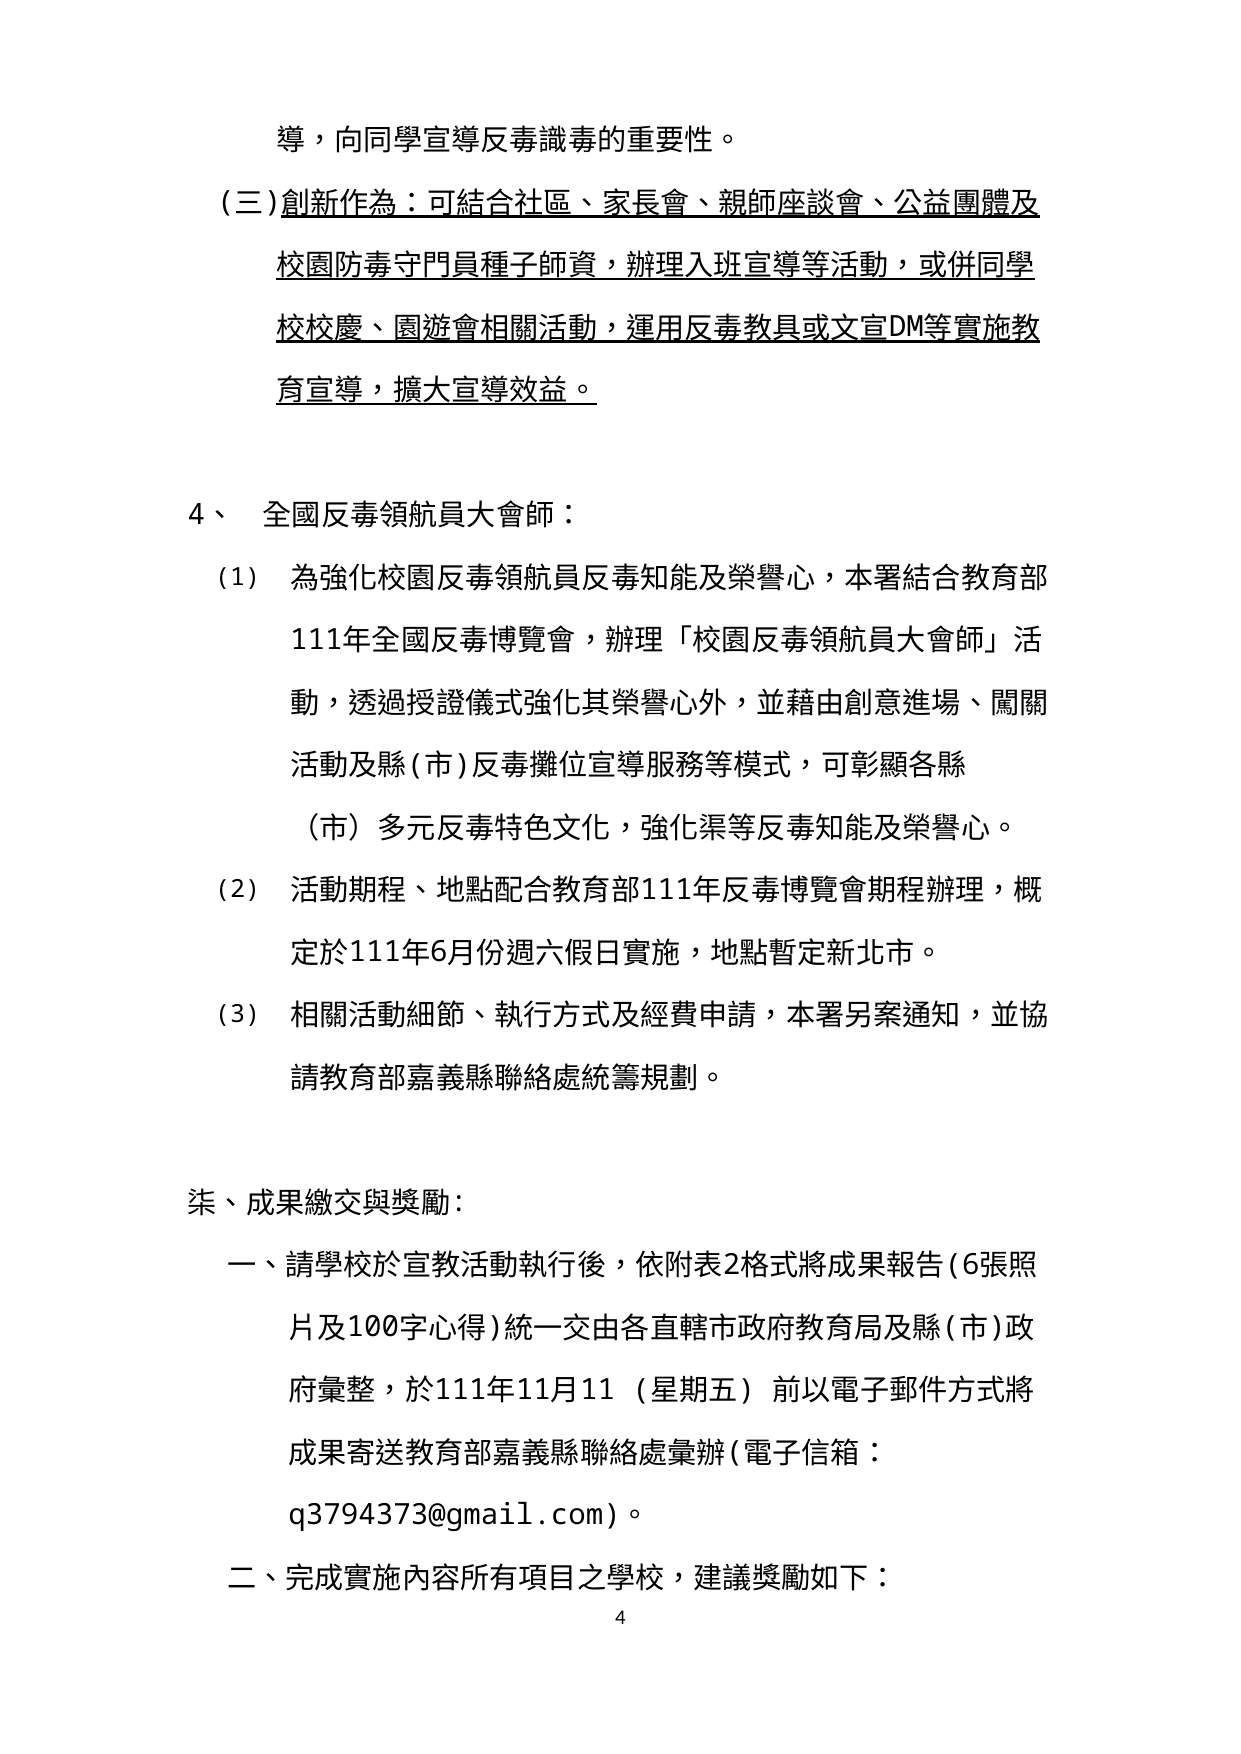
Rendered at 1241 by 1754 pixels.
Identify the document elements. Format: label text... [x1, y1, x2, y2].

text (三)創新作為：可結合社區、家長會、親師座談會、公益團體及校園防毒守門員種子師資，辦理入班宣導等活動，或併同學校校慶、園遊會相關活動，運用反毒教具或文宣DM等實施教育宣導，擴大宣導效益。 [217, 159, 1053, 409]
text 二、完成實施內容所有項目之學校，建議獎勵如下： [227, 1534, 1053, 1596]
text 一、請學校於宣教活動執行後，依附表2格式將成果報告(6張照片及100字心得)統一交由各直轄市政府教育局及縣(市)政府彙整，於111年11月11 (星期五) 前以電子郵件方式將成果寄送教育部嘉義縣聯絡處彙辦(電子信箱：q3794373@gmail.com)。 [227, 1221, 1053, 1534]
list 為強化校園反毒領航員反毒知能及榮譽心，本署結合教育部111年全國反毒博覽會，辦理「校園反毒領航員大會師」活動，透過授證儀式強化其榮譽心外，並藉由創意進場、闖關活動及縣(市)反毒攤位宣導服務等模式，可彰顯各縣（市）多元反毒特色文化，強化渠等反毒知能及榮譽心。 [215, 534, 1053, 846]
list 全國反毒領航員大會師： [187, 471, 1053, 534]
list 相關活動細節、執行方式及經費申請，本署另案通知，並協請教育部嘉義縣聯絡處統籌規劃。 [215, 971, 1053, 1096]
list 活動期程、地點配合教育部111年反毒博覽會期程辦理，概定於111年6月份週六假日實施，地點暫定新北市。 [215, 846, 1053, 971]
text 導，向同學宣導反毒識毒的重要性。 [217, 96, 1053, 159]
text 柒、成果繳交與獎勵: [187, 1159, 1053, 1221]
